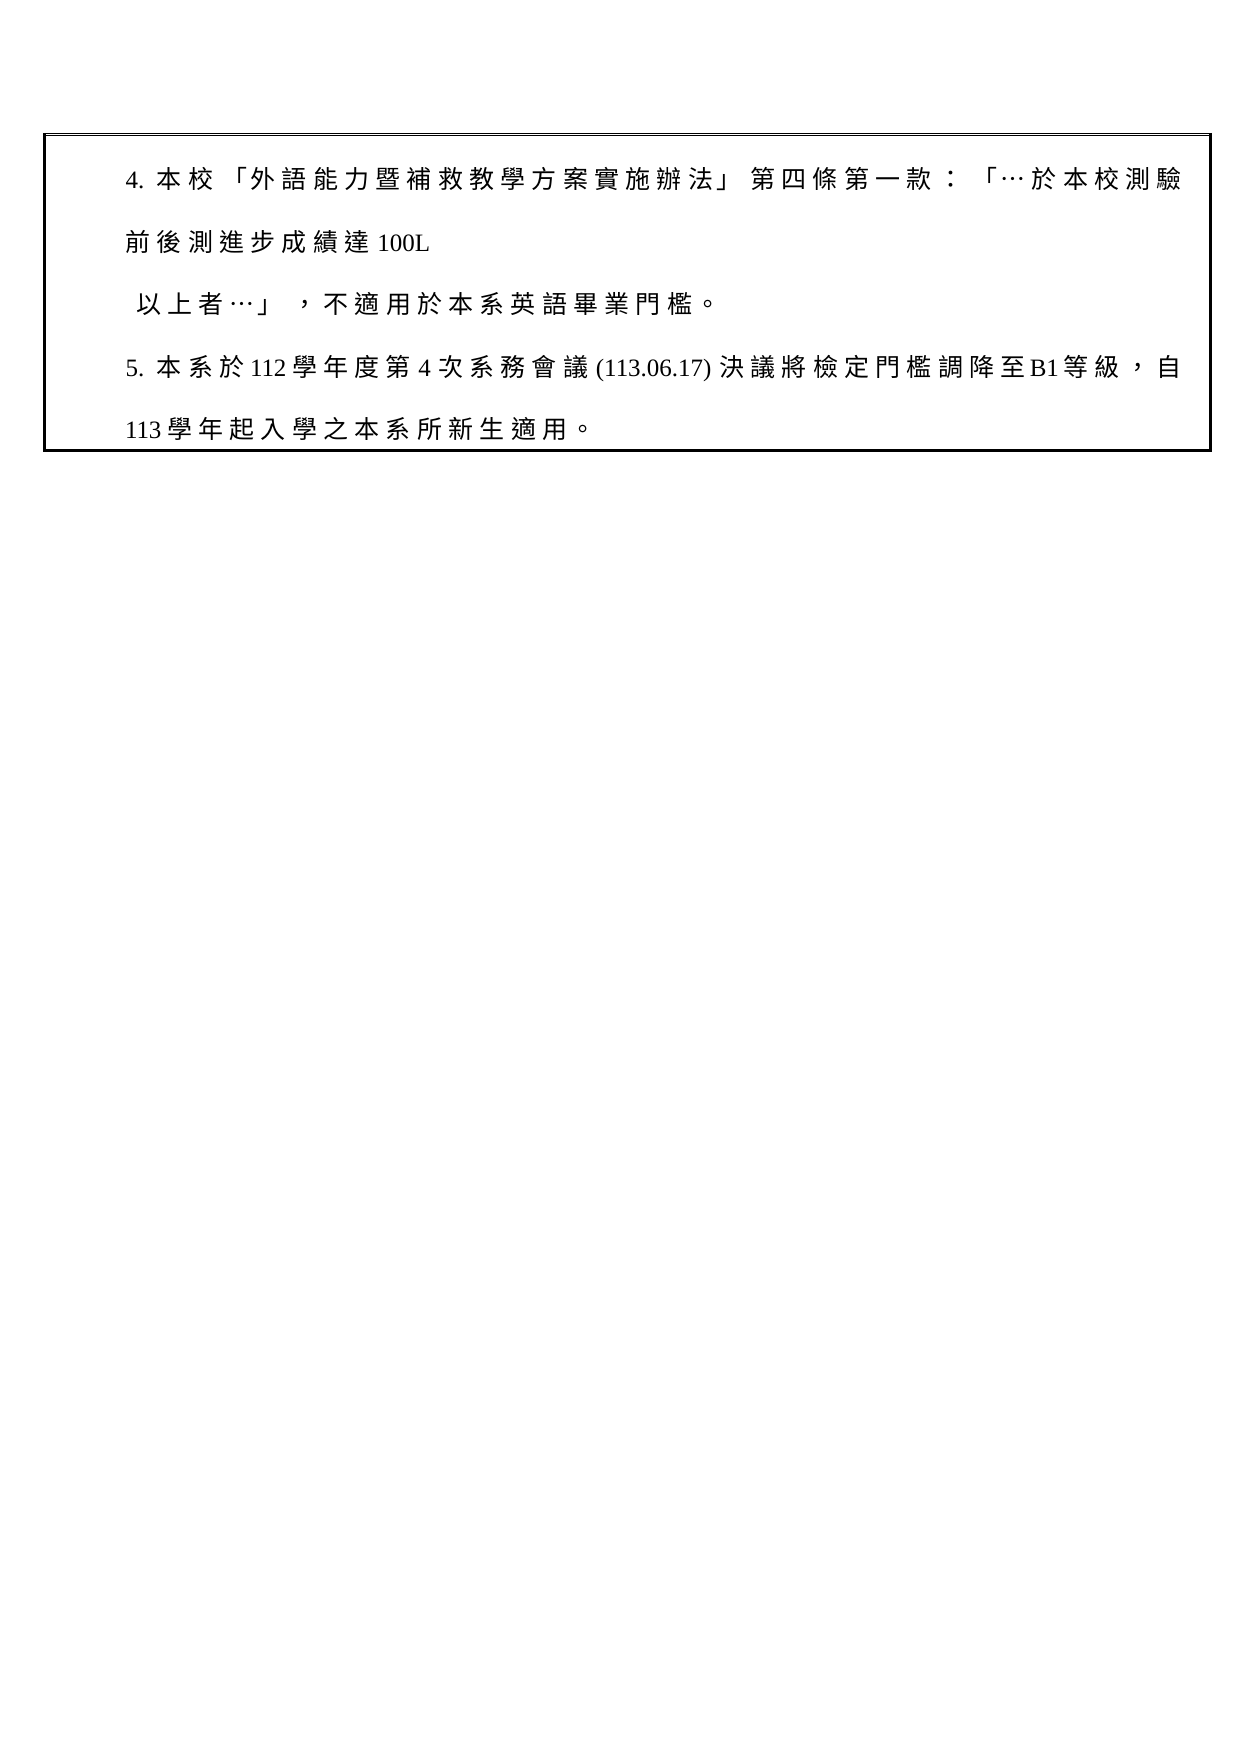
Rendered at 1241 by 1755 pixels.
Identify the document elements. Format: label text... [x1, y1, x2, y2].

table_cell 4. 本校「外語能力暨補救教學方案實施辦法」第四條第一款：「…於本校測驗前後測進步成績達100L 以上者…」，不適用於本系英語畢業門檻。 5. 本系於112學年度第4次系務會議(113.06.17)決議將檢定門檻調降至B1等級，自113學年起入學之本系所新生適用。 [46, 136, 1209, 448]
